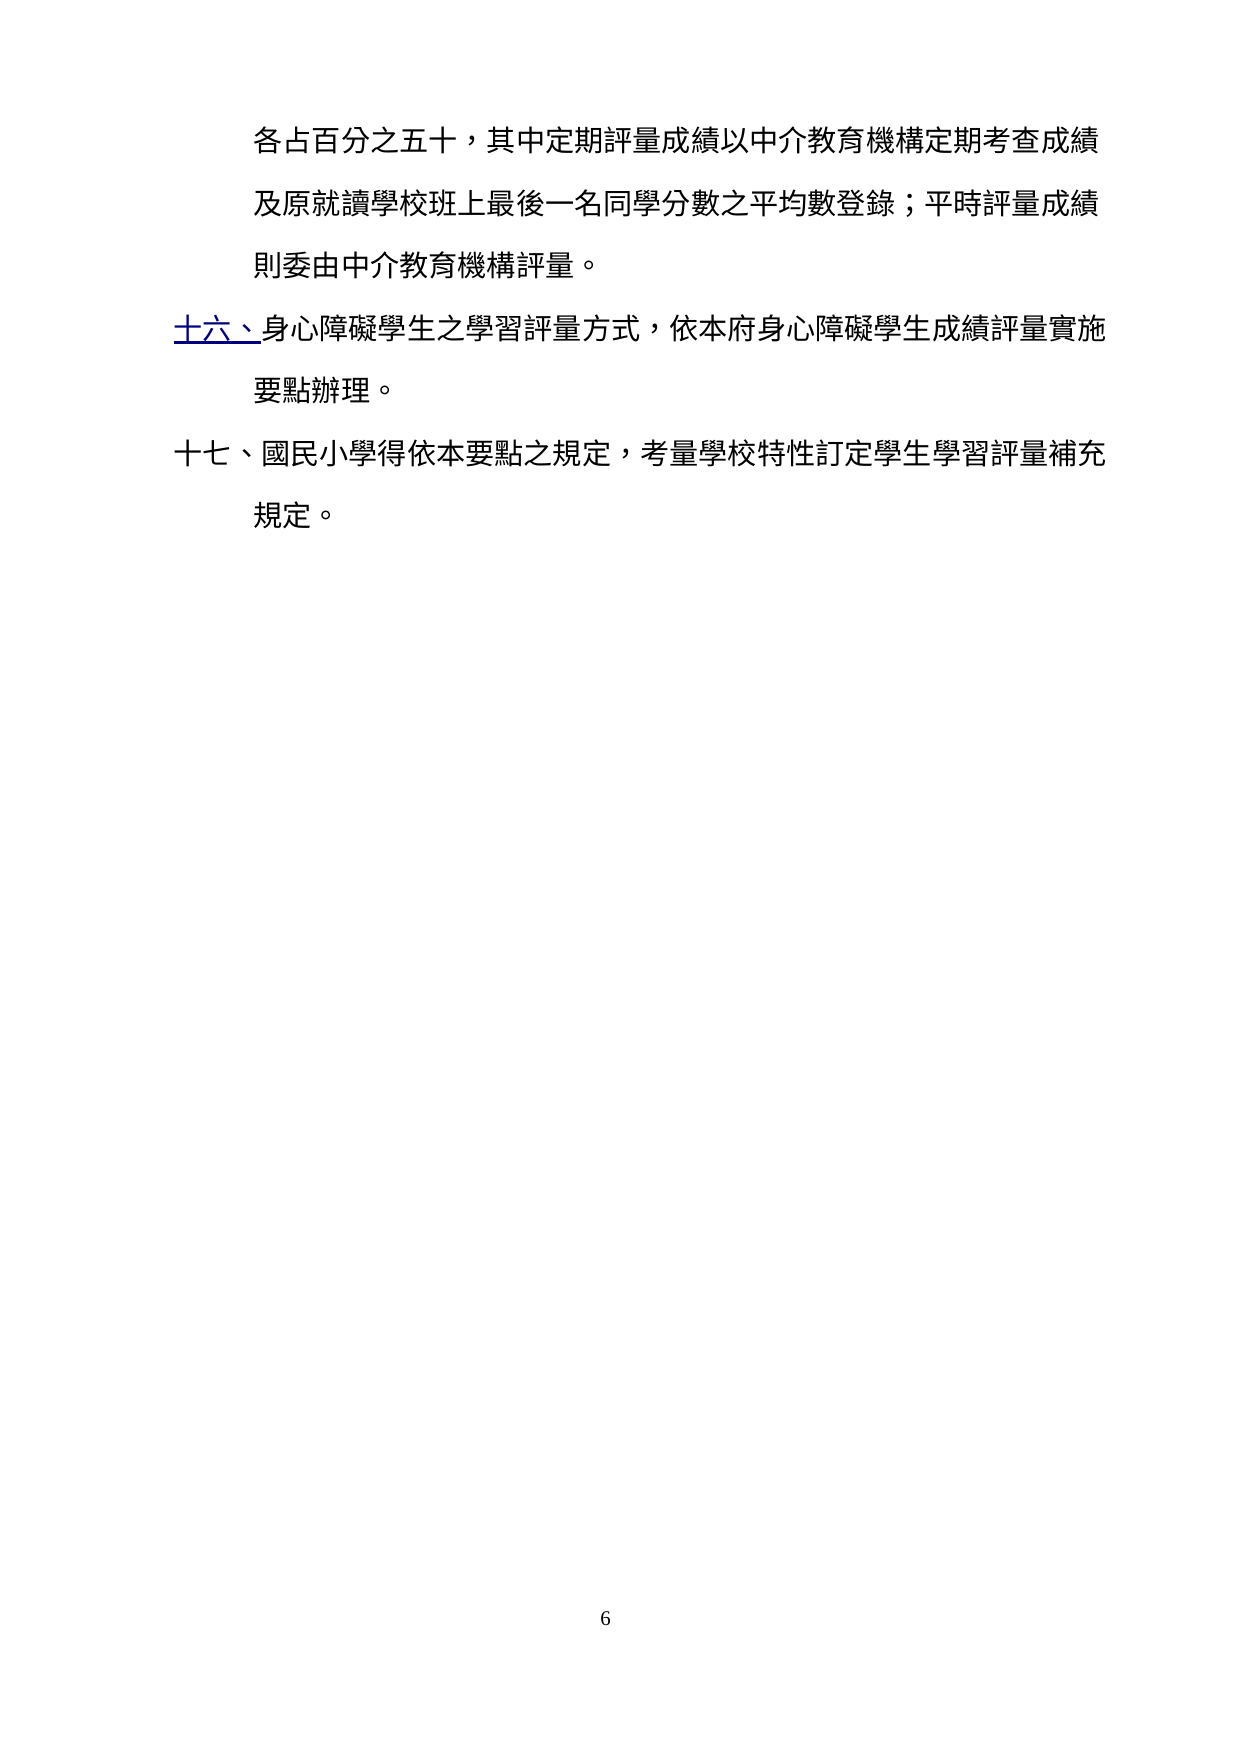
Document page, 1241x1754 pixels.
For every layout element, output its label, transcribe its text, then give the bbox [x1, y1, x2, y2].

text 十七、國民小學得依本要點之規定，考量學校特性訂定學生學習評量補充規定。 [103, 410, 1107, 535]
text 十六、身心障礙學生之學習評量方式，依本府身心障礙學生成績評量實施要點辦理。 [103, 285, 1107, 410]
text 各占百分之五十，其中定期評量成績以中介教育機構定期考查成績及原就讀學校班上最後一名同學分數之平均數登錄；平時評量成績則委由中介教育機構評量。 [103, 97, 1107, 285]
